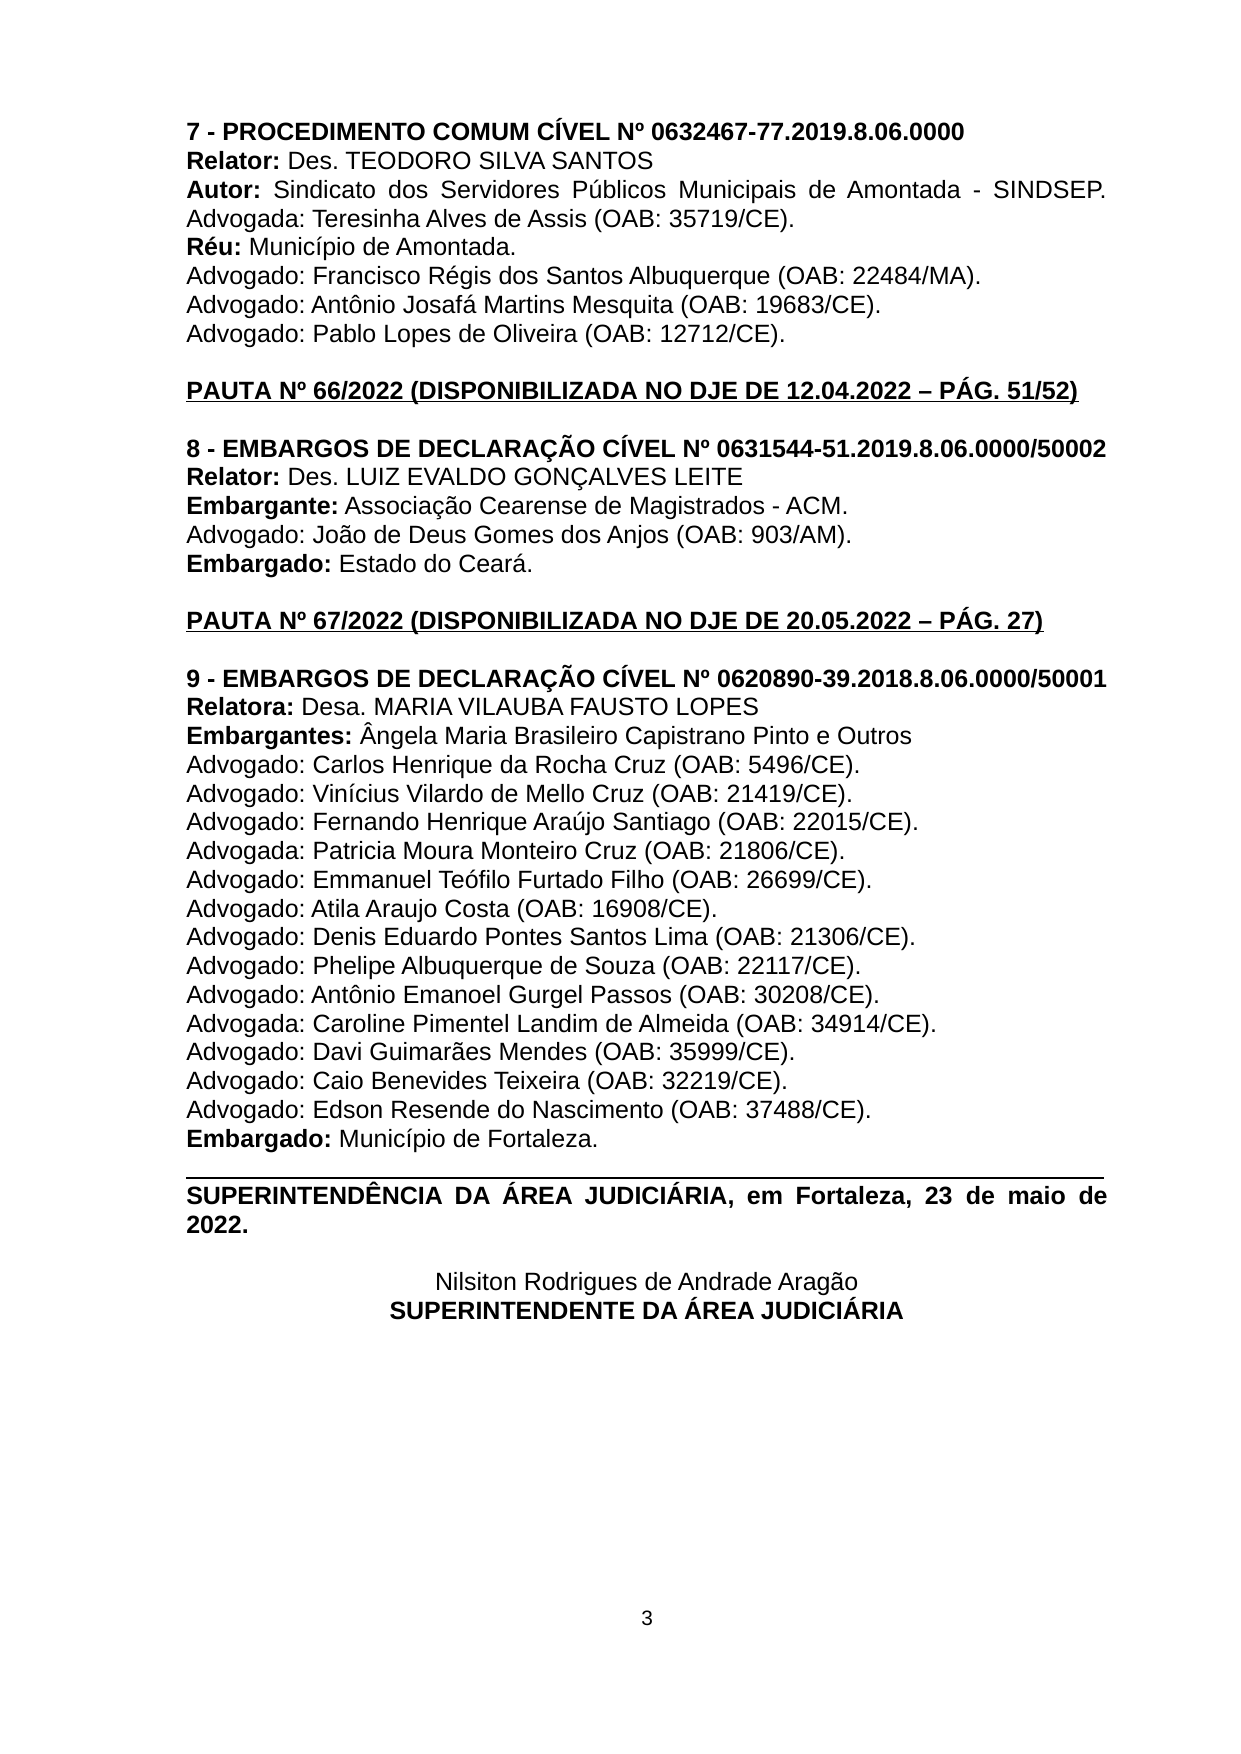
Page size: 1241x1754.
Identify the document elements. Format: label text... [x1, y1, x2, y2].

text Advogado: Davi Guimarães Mendes (OAB: 35999/CE). [186, 1037, 1108, 1066]
text Advogado: Atila Araujo Costa (OAB: 16908/CE). [186, 894, 1108, 922]
text Embargante: Associação Cearense de Magistrados - ACM. [186, 491, 1108, 520]
text Nilsiton Rodrigues de Andrade Aragão [186, 1267, 1107, 1296]
text 7 - PROCEDIMENTO COMUM CÍVEL Nº 0632467-77.2019.8.06.0000 [186, 117, 1108, 146]
text 8 - EMBARGOS DE DECLARAÇÃO CÍVEL Nº 0631544-51.2019.8.06.0000/50002 [186, 434, 1108, 462]
text Relatora: Desa. MARIA VILAUBA FAUSTO LOPES [186, 692, 1108, 721]
text Relator: Des. LUIZ EVALDO GONÇALVES LEITE [186, 462, 1108, 491]
text Advogado: Pablo Lopes de Oliveira (OAB: 12712/CE). [186, 319, 1108, 347]
text Advogado: Denis Eduardo Pontes Santos Lima (OAB: 21306/CE). [186, 922, 1108, 951]
text Embargantes: Ângela Maria Brasileiro Capistrano Pinto e Outros [186, 721, 1108, 750]
text Advogada: Patricia Moura Monteiro Cruz (OAB: 21806/CE). [186, 836, 1108, 865]
text Embargado: Estado do Ceará. [186, 549, 1108, 577]
text SUPERINTENDÊNCIA DA ÁREA JUDICIÁRIA, em Fortaleza, 23 de maio de 2022. [186, 1181, 1107, 1239]
text 9 - EMBARGOS DE DECLARAÇÃO CÍVEL Nº 0620890-39.2018.8.06.0000/50001 [186, 664, 1108, 692]
text __________________________________________________________________ [186, 1152, 1108, 1181]
text Advogado: Antônio Emanoel Gurgel Passos (OAB: 30208/CE). [186, 980, 1108, 1009]
text Advogado: Francisco Régis dos Santos Albuquerque (OAB: 22484/MA). [186, 261, 1108, 290]
text Advogado: Emmanuel Teófilo Furtado Filho (OAB: 26699/CE). [186, 865, 1108, 894]
text PAUTA Nº 66/2022 (DISPONIBILIZADA NO DJE DE 12.04.2022 – PÁG. 51/52) [186, 376, 1108, 405]
text Advogado: Fernando Henrique Araújo Santiago (OAB: 22015/CE). [186, 807, 1108, 836]
text Advogado: Carlos Henrique da Rocha Cruz (OAB: 5496/CE). [186, 750, 1108, 779]
text PAUTA Nº 67/2022 (DISPONIBILIZADA NO DJE DE 20.05.2022 – PÁG. 27) [186, 606, 1108, 635]
text Advogado: João de Deus Gomes dos Anjos (OAB: 903/AM). [186, 520, 1108, 549]
text Advogada: Caroline Pimentel Landim de Almeida (OAB: 34914/CE). [186, 1009, 1108, 1037]
text Advogado: Caio Benevides Teixeira (OAB: 32219/CE). [186, 1066, 1108, 1095]
text Autor: Sindicato dos Servidores Públicos Municipais de Amontada - SINDSEP. Advogada: Teresinha Alves de Assis (OAB: 35719/CE). [186, 175, 1108, 232]
text Embargado: Município de Fortaleza. [186, 1124, 1108, 1152]
text Advogado: Antônio Josafá Martins Mesquita (OAB: 19683/CE). [186, 290, 1108, 319]
text Advogado: Phelipe Albuquerque de Souza (OAB: 22117/CE). [186, 951, 1108, 980]
text Advogado: Edson Resende do Nascimento (OAB: 37488/CE). [186, 1095, 1108, 1124]
text Advogado: Vinícius Vilardo de Mello Cruz (OAB: 21419/CE). [186, 779, 1108, 807]
text Réu: Município de Amontada. [186, 232, 1108, 261]
text SUPERINTENDENTE DA ÁREA JUDICIÁRIA [186, 1296, 1107, 1325]
text Relator: Des. TEODORO SILVA SANTOS [186, 146, 1108, 175]
